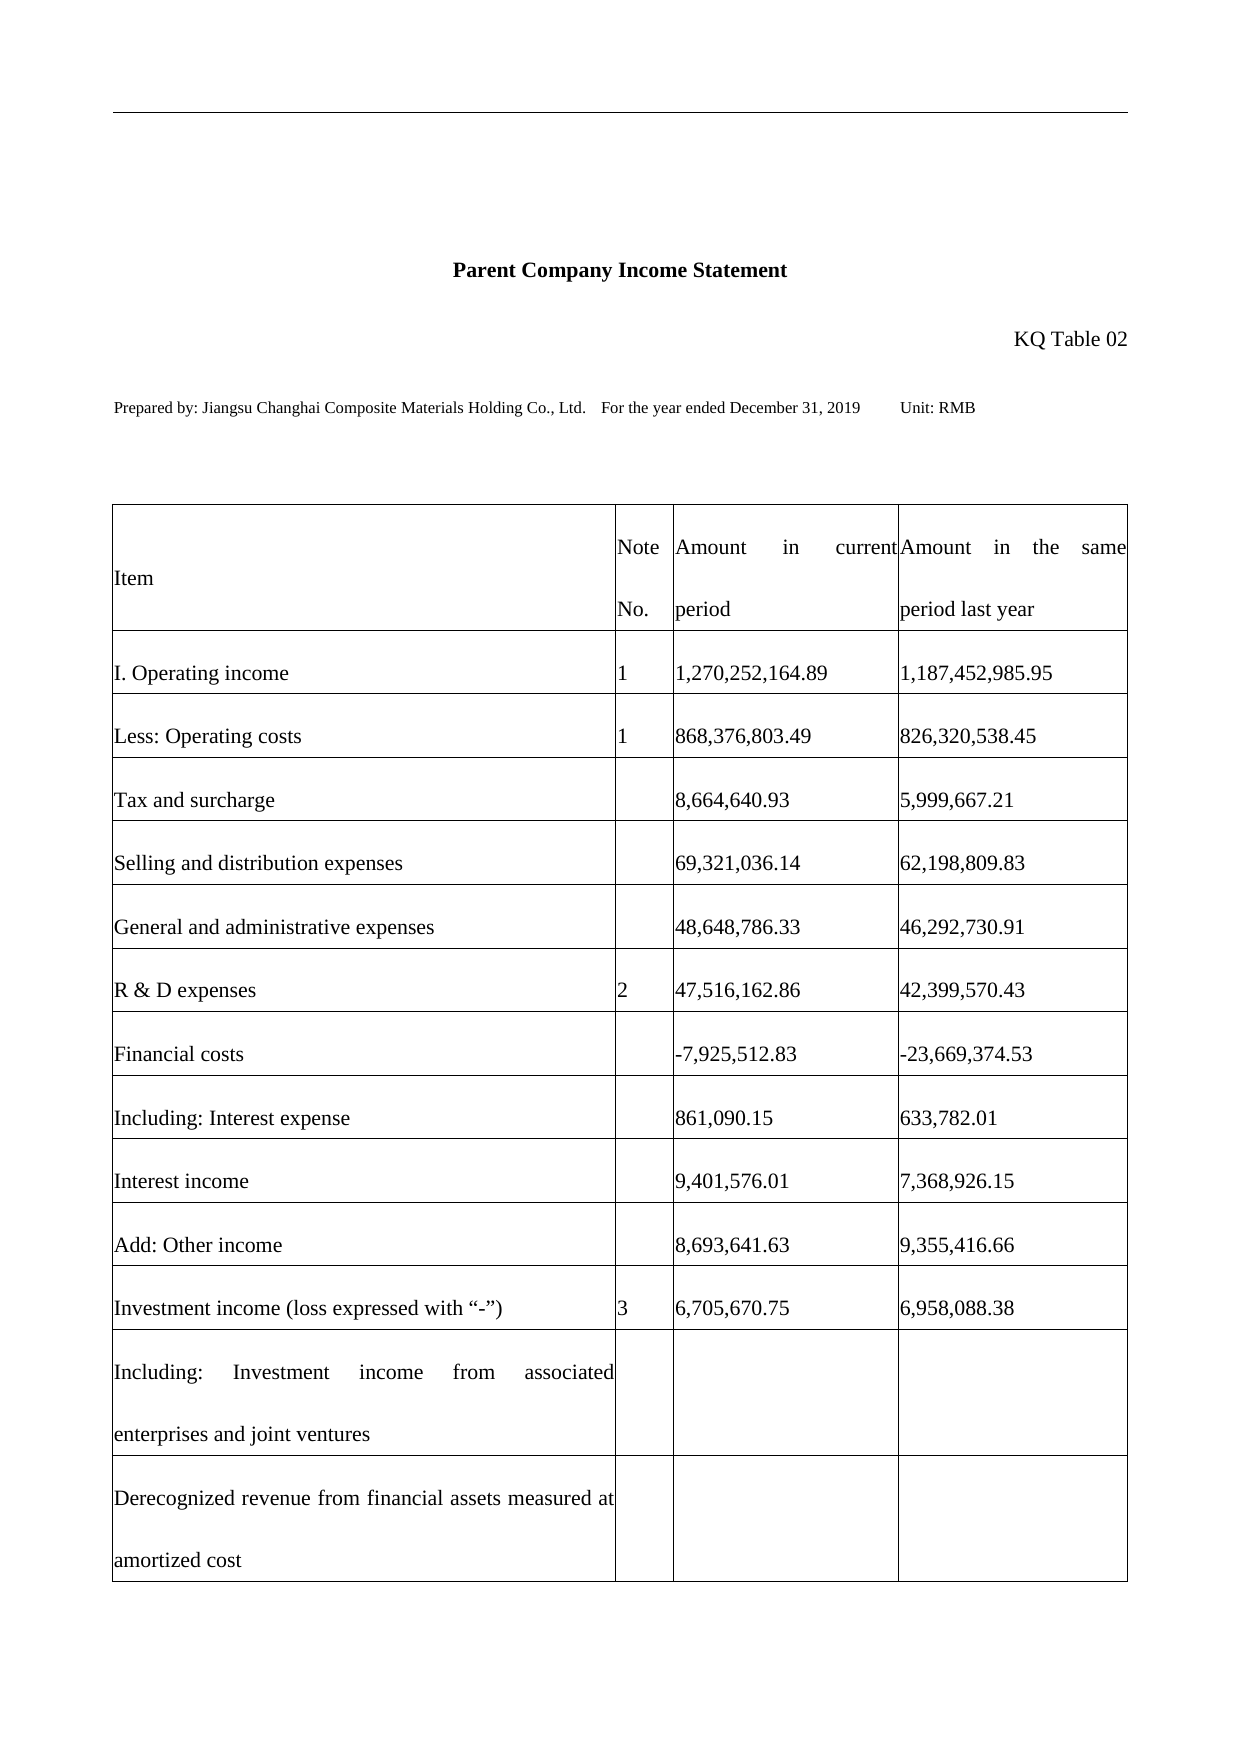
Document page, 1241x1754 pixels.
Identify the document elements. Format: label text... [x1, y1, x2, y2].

table_cell [616, 821, 673, 884]
table_cell -23,669,374.53 [899, 1012, 1127, 1074]
table_cell 42,399,570.43 [899, 949, 1127, 1011]
table_header Prepared by: Jiangsu Changhai Composite Materials Holding Co., Ltd. [113, 365, 600, 435]
table_cell 47,516,162.86 [674, 949, 898, 1011]
text Parent Company Income Statement [112, 228, 1128, 290]
text KQ Table 02 [112, 297, 1128, 359]
table_cell 9,355,416.66 [899, 1203, 1127, 1265]
table_cell [616, 1139, 673, 1202]
table_cell Add: Other income [113, 1203, 615, 1265]
table_cell [899, 1330, 1127, 1455]
table_cell 69,321,036.14 [674, 821, 898, 884]
table_cell Selling and distribution expenses [113, 821, 615, 884]
table_cell 3 [616, 1266, 673, 1329]
table_cell 633,782.01 [899, 1076, 1127, 1138]
table_cell 1,187,452,985.95 [899, 631, 1127, 693]
table_cell 6,958,088.38 [899, 1266, 1127, 1329]
table_cell [616, 1330, 673, 1455]
table_cell [674, 1456, 898, 1581]
table_cell 46,292,730.91 [899, 885, 1127, 947]
table_cell 62,198,809.83 [899, 821, 1127, 884]
table_cell Interest income [113, 1139, 615, 1202]
table_header For the year ended December 31, 2019 [600, 365, 899, 435]
table_cell R & D expenses [113, 949, 615, 1011]
table_cell Tax and surcharge [113, 758, 615, 820]
table_cell 1 [616, 694, 673, 757]
table_cell Less: Operating costs [113, 694, 615, 757]
table_cell [616, 1012, 673, 1074]
table_cell -7,925,512.83 [674, 1012, 898, 1074]
table_cell [616, 885, 673, 947]
table_cell 861,090.15 [674, 1076, 898, 1138]
table_header Item [113, 505, 615, 630]
table_cell 2 [616, 949, 673, 1011]
table_cell 1,270,252,164.89 [674, 631, 898, 693]
table_cell 5,999,667.21 [899, 758, 1127, 820]
table_cell 1 [616, 631, 673, 693]
table_cell 868,376,803.49 [674, 694, 898, 757]
table_cell [616, 1076, 673, 1138]
table_cell 826,320,538.45 [899, 694, 1127, 757]
table_cell [616, 1456, 673, 1581]
table_cell 8,693,641.63 [674, 1203, 898, 1265]
table_cell Investment income (loss expressed with “-”) [113, 1266, 615, 1329]
table_cell Including: Investment income from associated enterprises and joint ventures [113, 1330, 615, 1455]
table_cell Including: Interest expense [113, 1076, 615, 1138]
table_cell 8,664,640.93 [674, 758, 898, 820]
table_cell [899, 1456, 1127, 1581]
table_cell General and administrative expenses [113, 885, 615, 947]
table_cell [674, 1330, 898, 1455]
table_header Amount in the same period last year [899, 505, 1127, 630]
table_header Amount in current period [674, 505, 898, 630]
table_cell 48,648,786.33 [674, 885, 898, 947]
table_cell I. Operating income [113, 631, 615, 693]
table_cell Financial costs [113, 1012, 615, 1074]
table_cell [616, 1203, 673, 1265]
table_cell 7,368,926.15 [899, 1139, 1127, 1202]
table_header Unit: RMB [899, 365, 1128, 435]
table_cell Derecognized revenue from financial assets measured at amortized cost [113, 1456, 615, 1581]
table_cell 9,401,576.01 [674, 1139, 898, 1202]
table_cell [616, 758, 673, 820]
table_cell 6,705,670.75 [674, 1266, 898, 1329]
table_header Note No. [616, 505, 673, 630]
